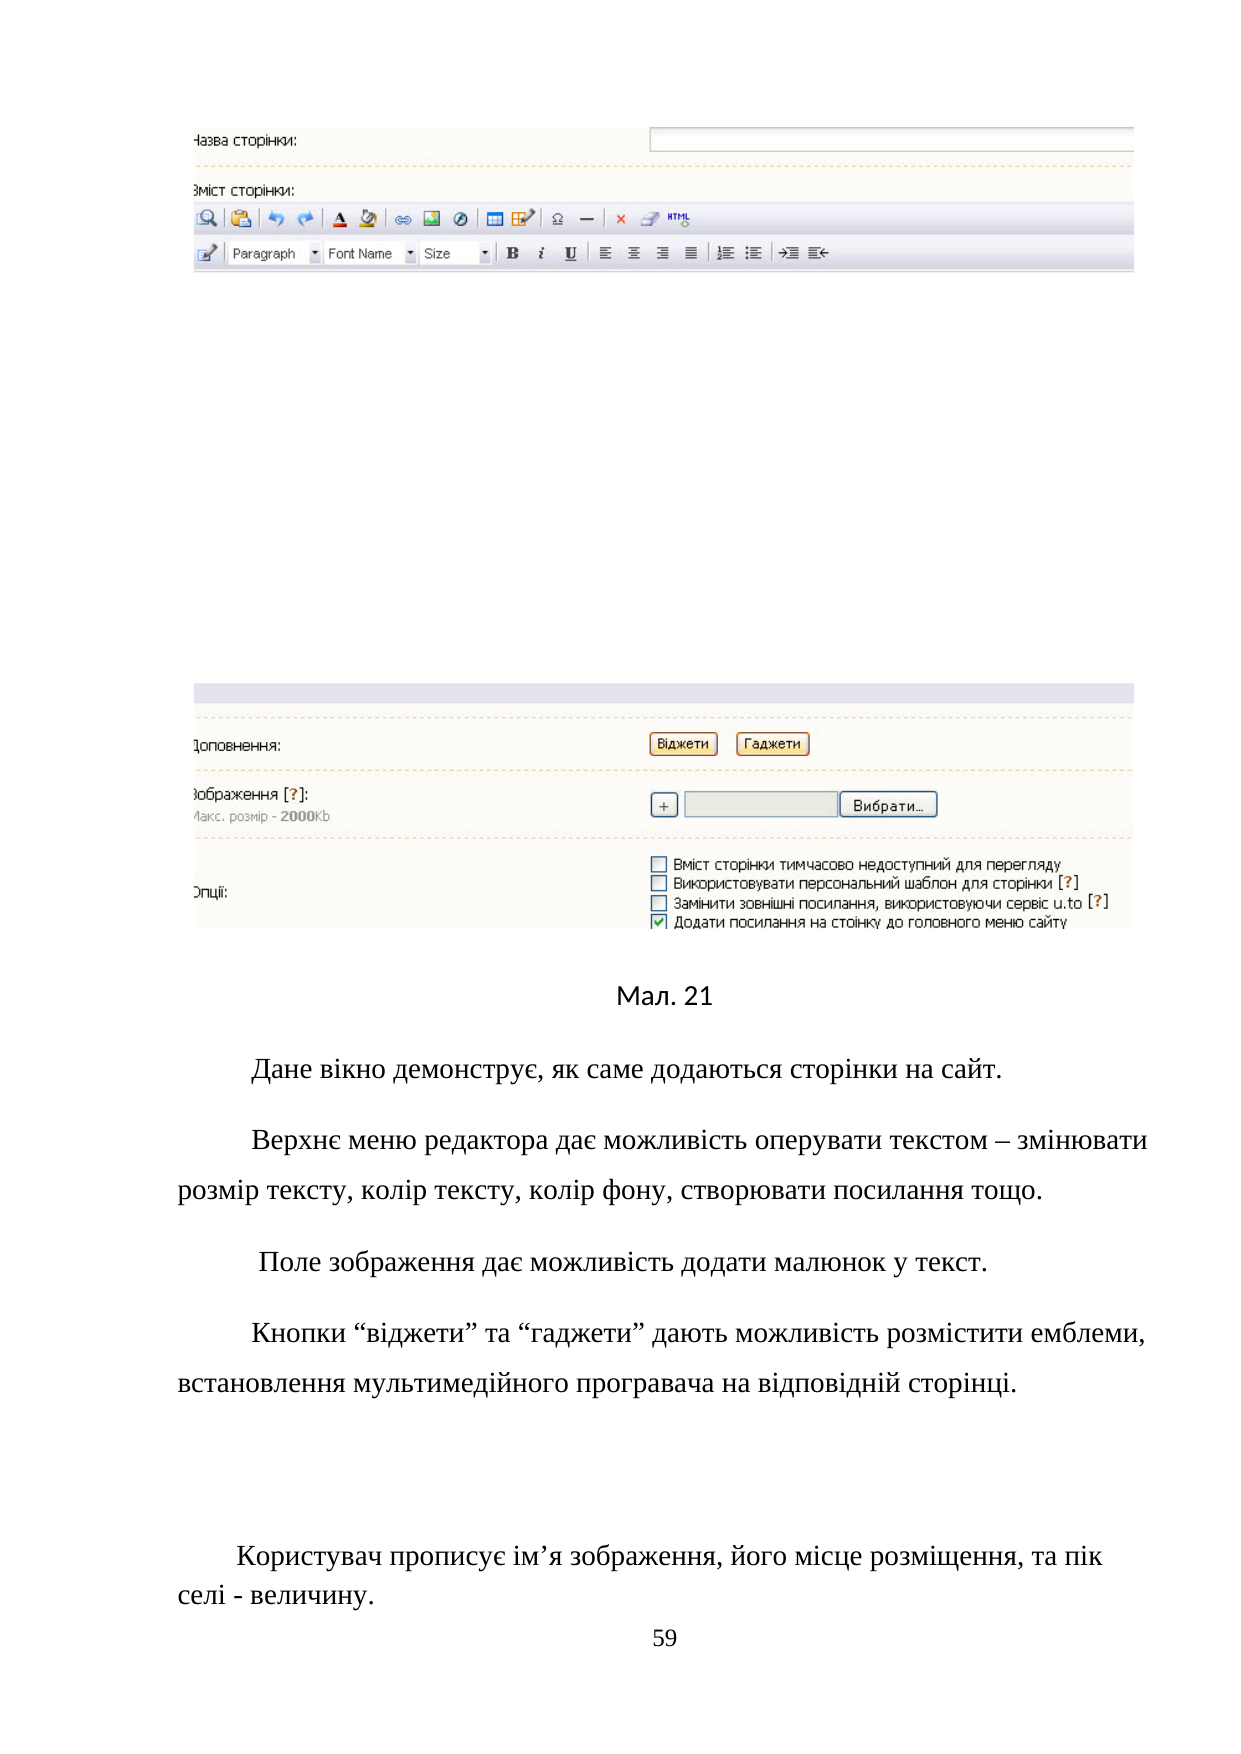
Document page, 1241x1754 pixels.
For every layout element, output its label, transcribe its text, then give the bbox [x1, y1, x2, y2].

text Користувач прописує ім’я зображення, його місце розміщення, та пік селі - величину. [177, 1538, 1152, 1610]
picture [193, 127, 1135, 929]
text Поле зображення дає можливість додати малюнок у текст. [177, 1244, 1152, 1277]
text Кнопки “віджети” та “гаджети” дають можливість розмістити емблеми, встановлення мультимедійного програвача на відповідній сторінці. [177, 1315, 1152, 1399]
text Мал. 21 [177, 977, 1152, 1012]
text Дане вікно демонструє, як саме додаються сторінки на сайт. [177, 1051, 1152, 1084]
text Верхнє меню редактора дає можливість оперувати текстом – змінювати розмір тексту, колір тексту, колір фону, створювати посилання тощо. [177, 1122, 1152, 1206]
